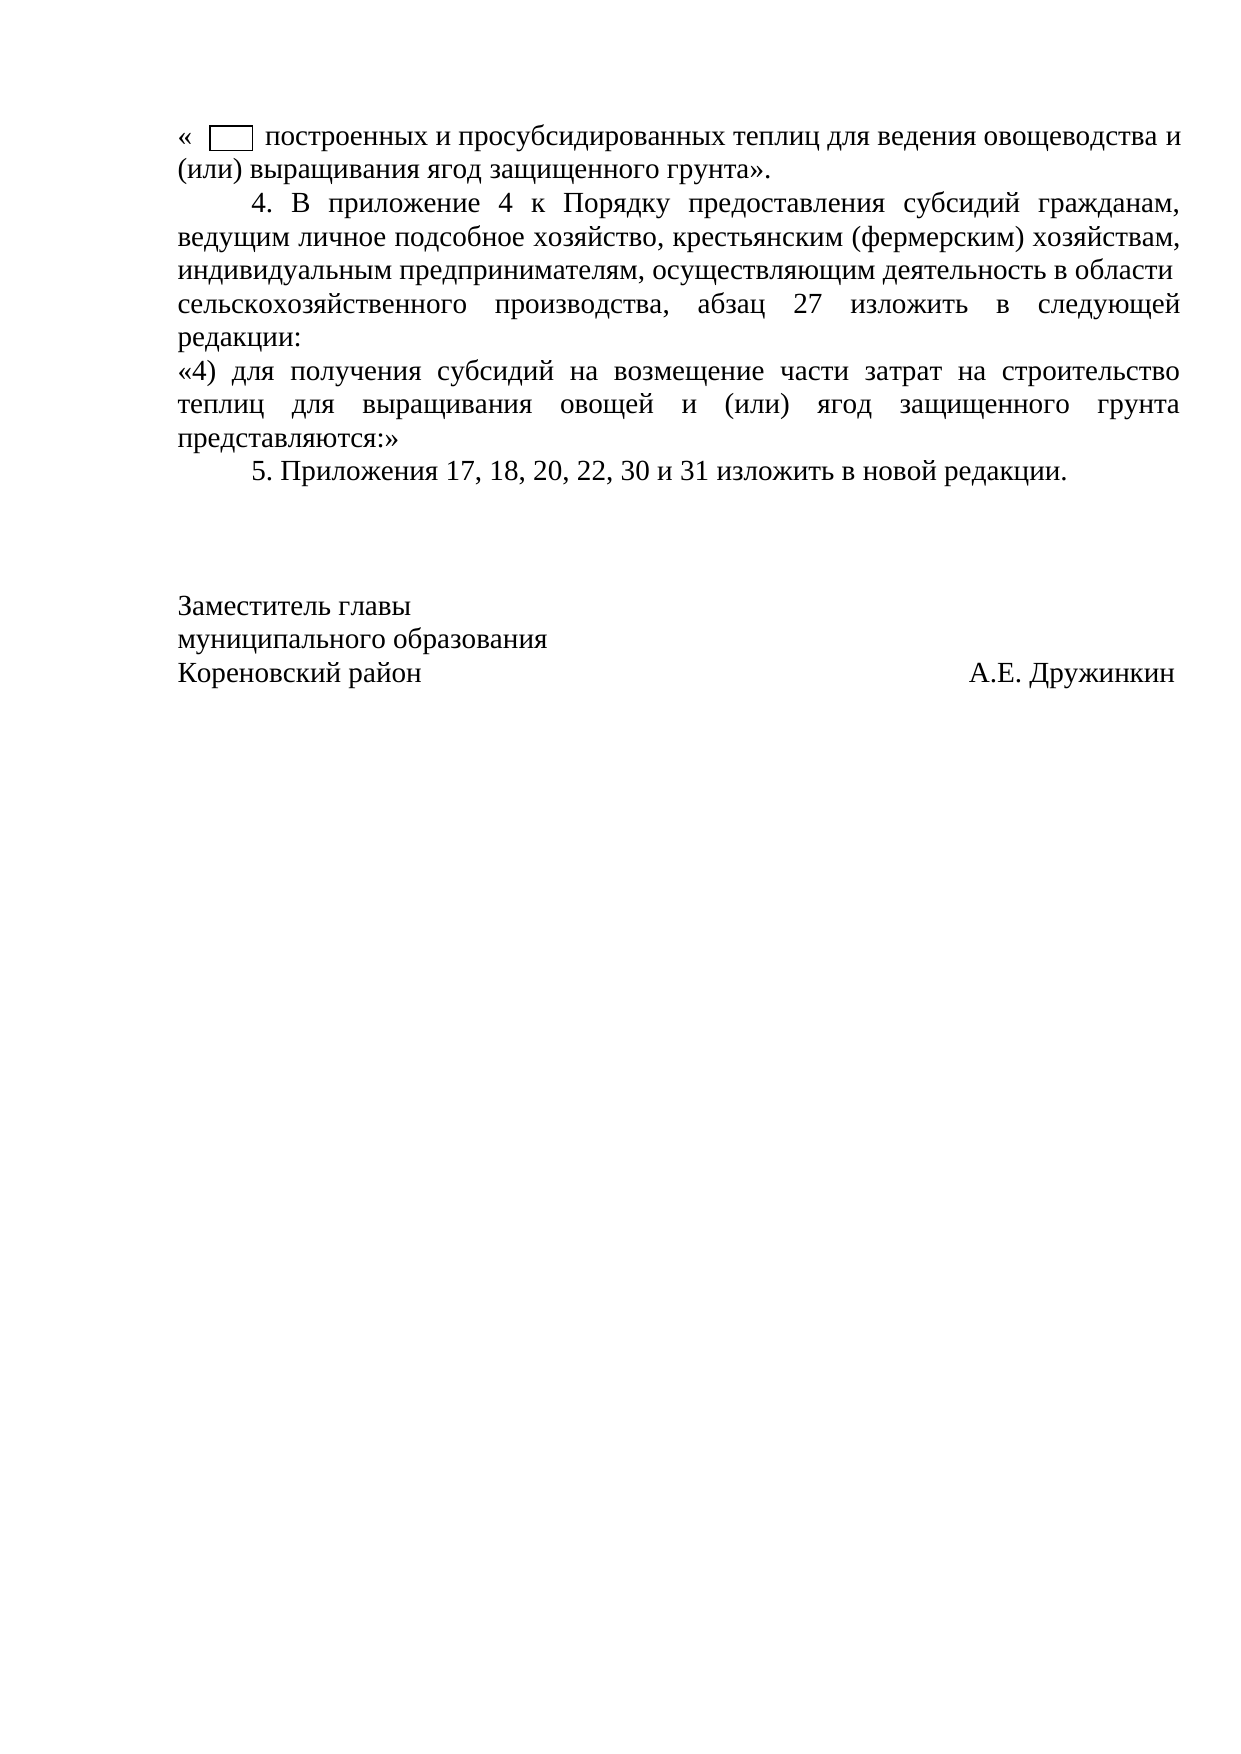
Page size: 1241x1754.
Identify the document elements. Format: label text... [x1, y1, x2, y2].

text муниципального образования [177, 621, 1181, 655]
text 4. В приложение 4 к Порядку предоставления субсидий гражданам, ведущим личное подсобное хозяйство, крестьянским (фермерским) хозяйствам, индивидуальным предпринимателям, осуществляющим деятельность в области [177, 185, 1181, 286]
text сельскохозяйственного производства, абзац 27 изложить в следующей редакции: [177, 286, 1181, 353]
text Заместитель главы [177, 588, 1181, 621]
text « построенных и просубсидированных теплиц для ведения овощеводства и (или) выращивания ягод защищенного грунта». [177, 118, 1181, 185]
text 5. Приложения 17, 18, 20, 22, 30 и 31 изложить в новой редакции. [177, 453, 1181, 487]
text «4) для получения субсидий на возмещение части затрат на строительство теплиц для выращивания овощей и (или) ягод защищенного грунта представляются:» [177, 353, 1181, 453]
text Кореновский район А.Е. Дружинкин [177, 655, 1181, 688]
